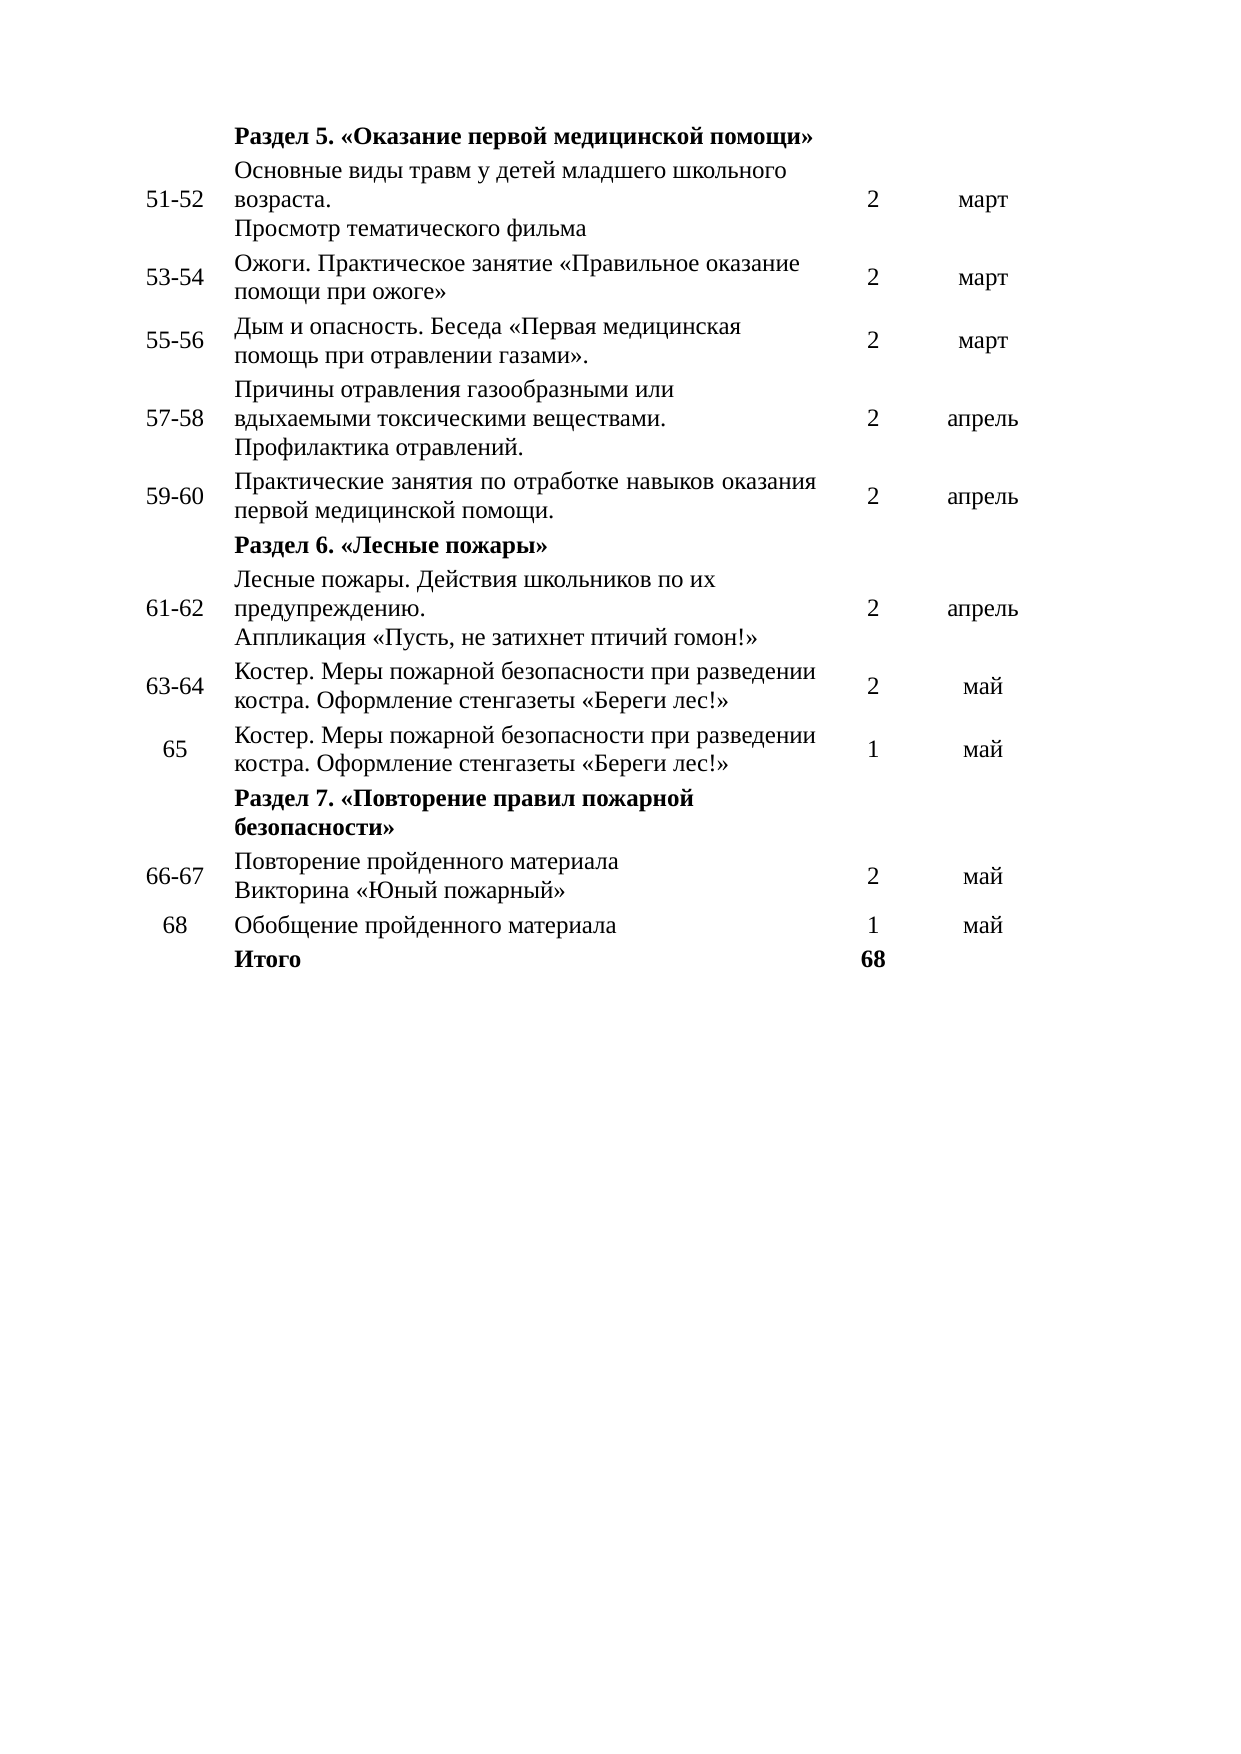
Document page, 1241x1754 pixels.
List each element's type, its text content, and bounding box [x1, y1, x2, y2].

table_cell 1 [820, 907, 926, 941]
table_cell Лесные пожары. Действия школьников по их предупреждению. Аппликация «Пусть, не затихнет птичий гомон!» [231, 561, 820, 653]
table_cell [926, 527, 1039, 561]
table_cell март [926, 245, 1039, 308]
table_cell 2 [820, 308, 926, 371]
table_cell [820, 527, 926, 561]
table_cell 2 [820, 561, 926, 653]
table_cell 51-52 [118, 153, 231, 245]
table_cell Итого [231, 941, 820, 976]
table_cell 63-64 [118, 654, 231, 717]
table_cell Основные виды травм у детей младшего школьного возраста. Просмотр тематического фильма [231, 153, 820, 245]
table_cell 2 [820, 654, 926, 717]
table_cell 68 [820, 941, 926, 976]
table_cell Повторение пройденного материала Викторина «Юный пожарный» [231, 844, 820, 907]
table_cell [118, 780, 231, 843]
table_cell [926, 118, 1039, 153]
table_cell Дым и опасность. Беседа «Первая медицинская помощь при отравлении газами». [231, 308, 820, 371]
table_cell Причины отравления газообразными или вдыхаемыми токсическими веществами. Профилактика отравлений. [231, 371, 820, 463]
table_cell Практические занятия по отработке навыков оказания первой медицинской помощи. [231, 464, 820, 527]
table_cell Обобщение пройденного материала [231, 907, 820, 941]
table_cell [118, 527, 231, 561]
table_cell 66-67 [118, 844, 231, 907]
table_cell 68 [118, 907, 231, 941]
table_cell май [926, 717, 1039, 780]
table_cell [1040, 844, 1122, 907]
table_cell апрель [926, 561, 1039, 653]
table_cell [1040, 717, 1122, 780]
table_cell 59-60 [118, 464, 231, 527]
table_cell Костер. Меры пожарной безопасности при разведении костра. Оформление стенгазеты «Береги лес!» [231, 717, 820, 780]
table_cell 2 [820, 844, 926, 907]
table_cell [1040, 527, 1122, 561]
table_cell 61-62 [118, 561, 231, 653]
table_cell май [926, 654, 1039, 717]
table_cell [118, 118, 231, 153]
table_cell 2 [820, 153, 926, 245]
table_cell март [926, 153, 1039, 245]
table_cell май [926, 844, 1039, 907]
table_cell 53-54 [118, 245, 231, 308]
table_cell Раздел 7. «Повторение правил пожарной безопасности» [231, 780, 820, 843]
table_cell апрель [926, 371, 1039, 463]
table_cell [1040, 371, 1122, 463]
table_cell [1040, 153, 1122, 245]
table_cell [926, 941, 1039, 976]
table_cell [1040, 245, 1122, 308]
table_cell 2 [820, 371, 926, 463]
table_cell 57-58 [118, 371, 231, 463]
table_cell [820, 118, 926, 153]
table_cell [1040, 308, 1122, 371]
table_cell Костер. Меры пожарной безопасности при разведении костра. Оформление стенгазеты «Береги лес!» [231, 654, 820, 717]
table_cell [1040, 118, 1122, 153]
table_cell [1040, 464, 1122, 527]
table_cell апрель [926, 464, 1039, 527]
table_cell март [926, 308, 1039, 371]
table_cell Ожоги. Практическое занятие «Правильное оказание помощи при ожоге» [231, 245, 820, 308]
table_cell [1040, 780, 1122, 843]
table_cell [1040, 941, 1122, 976]
table_cell Раздел 6. «Лесные пожары» [231, 527, 820, 561]
table_cell [1040, 907, 1122, 941]
table_cell 55-56 [118, 308, 231, 371]
table_cell [1040, 561, 1122, 653]
table_cell [1040, 654, 1122, 717]
table_cell 65 [118, 717, 231, 780]
table_cell [926, 780, 1039, 843]
table_cell 2 [820, 245, 926, 308]
table_cell [820, 780, 926, 843]
table_cell [118, 941, 231, 976]
table_cell Раздел 5. «Оказание первой медицинской помощи» [231, 118, 820, 153]
table_cell 1 [820, 717, 926, 780]
table_cell 2 [820, 464, 926, 527]
table_cell май [926, 907, 1039, 941]
